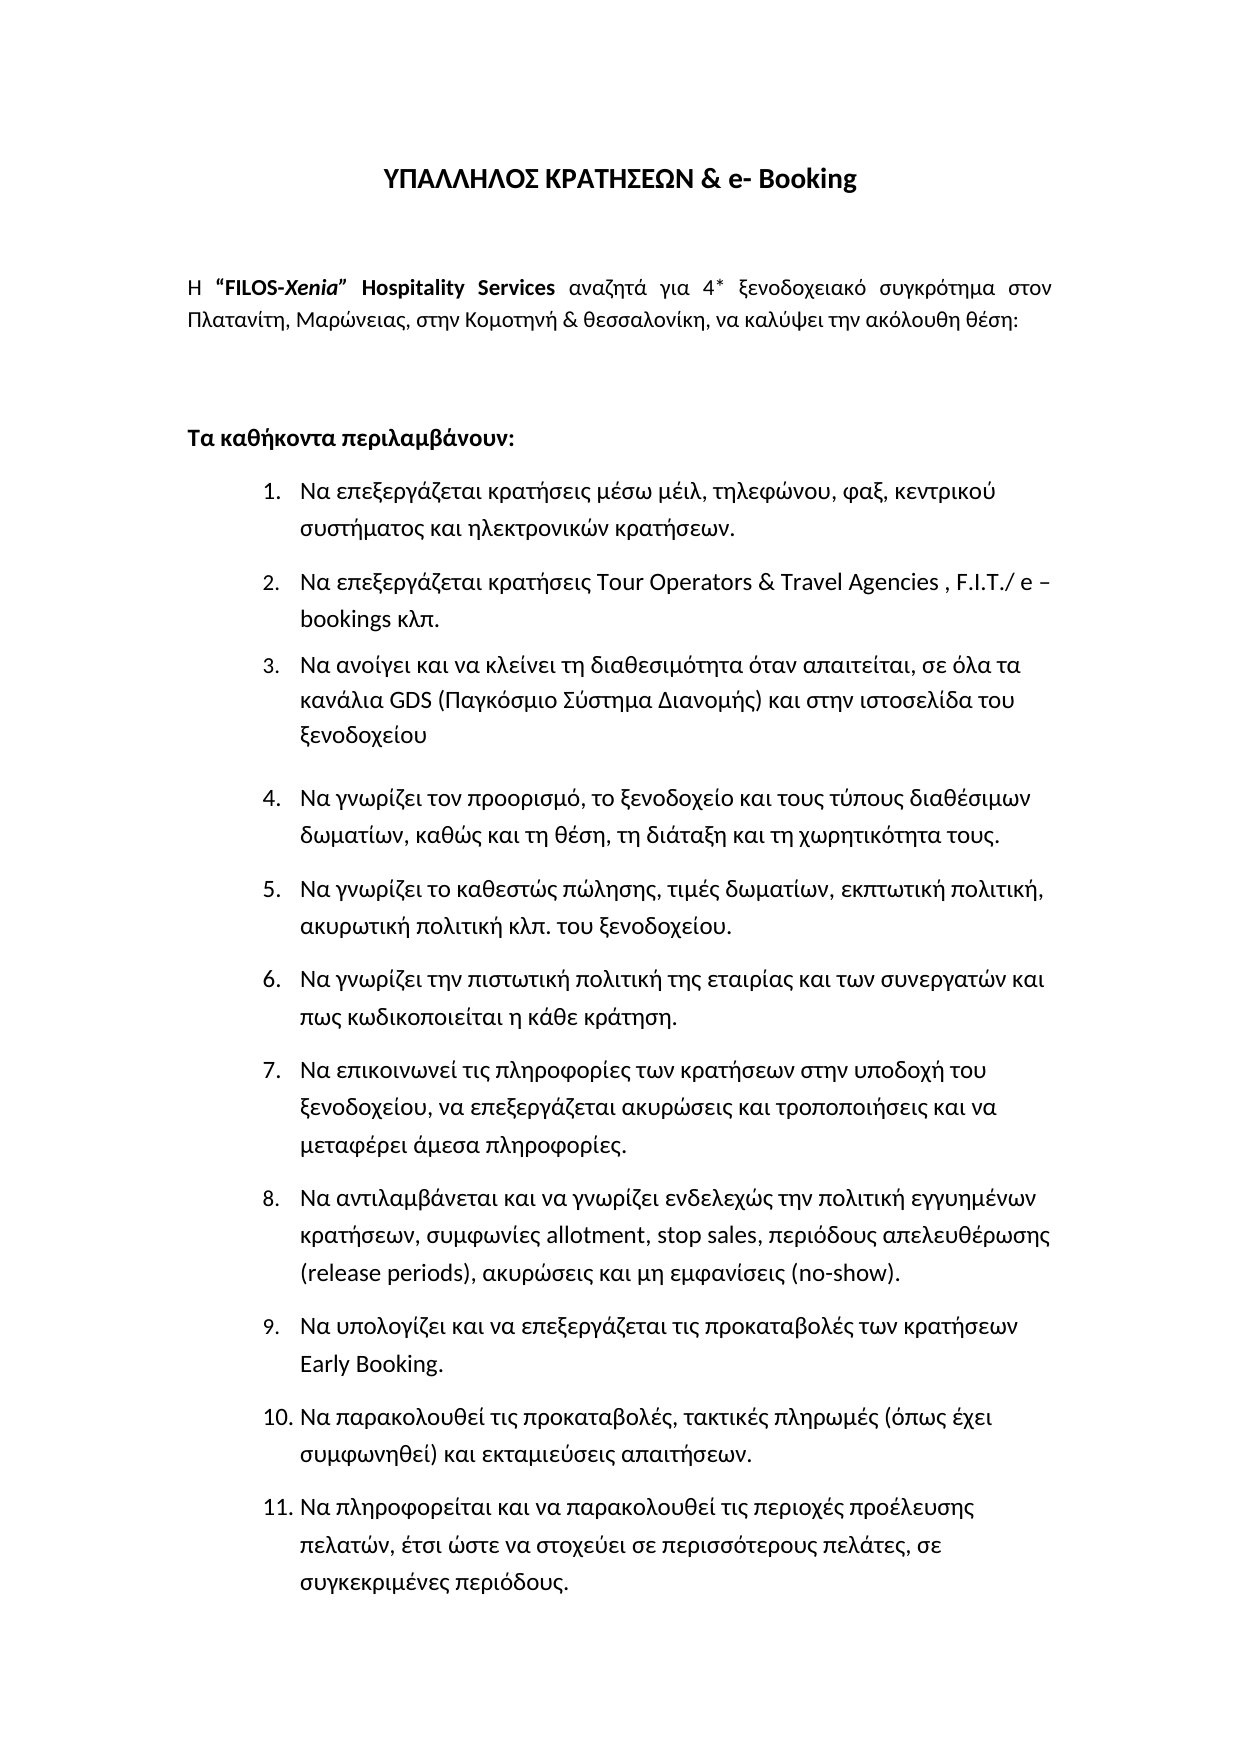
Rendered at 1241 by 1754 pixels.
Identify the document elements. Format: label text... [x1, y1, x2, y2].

list Να επικοινωνεί τις πληροφορίες των κρατήσεων στην υποδοχή του ξενοδοχείου, να επεξεργάζεται ακυρώσεις και τροποποιήσεις και να μεταφέρει άμεσα πληροφορίες. [262, 1047, 1053, 1159]
text Η “FILOS-Xenia” Hospitality Services αναζητά για 4* ξενοδοχειακό συγκρότημα στον Πλατανίτη, Μαρώνειας, στην Κομοτηνή & θεσσαλονίκη, να καλύψει την ακόλουθη θέση: [187, 273, 1053, 333]
list Να επεξεργάζεται κρατήσεις Tour Operators & Travel Agencies , F.I.T./ e – bookings κλπ. [262, 559, 1053, 634]
list Να υπολογίζει και να επεξεργάζεται τις προκαταβολές των κρατήσεων Early Booking. [262, 1303, 1053, 1378]
list Να παρακολουθεί τις προκαταβολές, τακτικές πληρωμές (όπως έχει συμφωνηθεί) και εκταμιεύσεις απαιτήσεων. [262, 1394, 1053, 1469]
list Να γνωρίζει τον προορισμό, το ξενοδοχείο και τους τύπους διαθέσιμων δωματίων, καθώς και τη θέση, τη διάταξη και τη χωρητικότητα τους. [262, 775, 1053, 850]
list Να γνωρίζει το καθεστώς πώλησης, τιμές δωματίων, εκπτωτική πολιτική, ακυρωτική πολιτική κλπ. του ξενοδοχείου. [262, 866, 1053, 941]
text Τα καθήκοντα περιλαμβάνουν: [187, 422, 1053, 452]
list Να αντιλαμβάνεται και να γνωρίζει ενδελεχώς την πολιτική εγγυημένων κρατήσεων, συμφωνίες allotment, stop sales, περιόδους απελευθέρωσης (release periods), ακυρώσεις και μη εμφανίσεις (no-show). [262, 1175, 1053, 1288]
list Να ανοίγει και να κλείνει τη διαθεσιμότητα όταν απαιτείται, σε όλα τα κανάλια GDS (Παγκόσμιο Σύστημα Διανομής) και στην ιστοσελίδα του ξενοδοχείου [262, 649, 1053, 750]
list Να γνωρίζει την πιστωτική πολιτική της εταιρίας και των συνεργατών και πως κωδικοποιείται η κάθε κράτηση. [262, 956, 1053, 1031]
list Να πληροφορείται και να παρακολουθεί τις περιοχές προέλευσης πελατών, έτσι ώστε να στοχεύει σε περισσότερους πελάτες, σε συγκεκριμένες περιόδους. [262, 1484, 1053, 1597]
text ΥΠΑΛΛΗΛΟΣ ΚΡΑΤΗΣΕΩΝ & e- Booking [187, 160, 1053, 196]
list Να επεξεργάζεται κρατήσεις μέσω μέιλ, τηλεφώνου, φαξ, κεντρικού συστήματος και ηλεκτρονικών κρατήσεων. [262, 468, 1053, 543]
